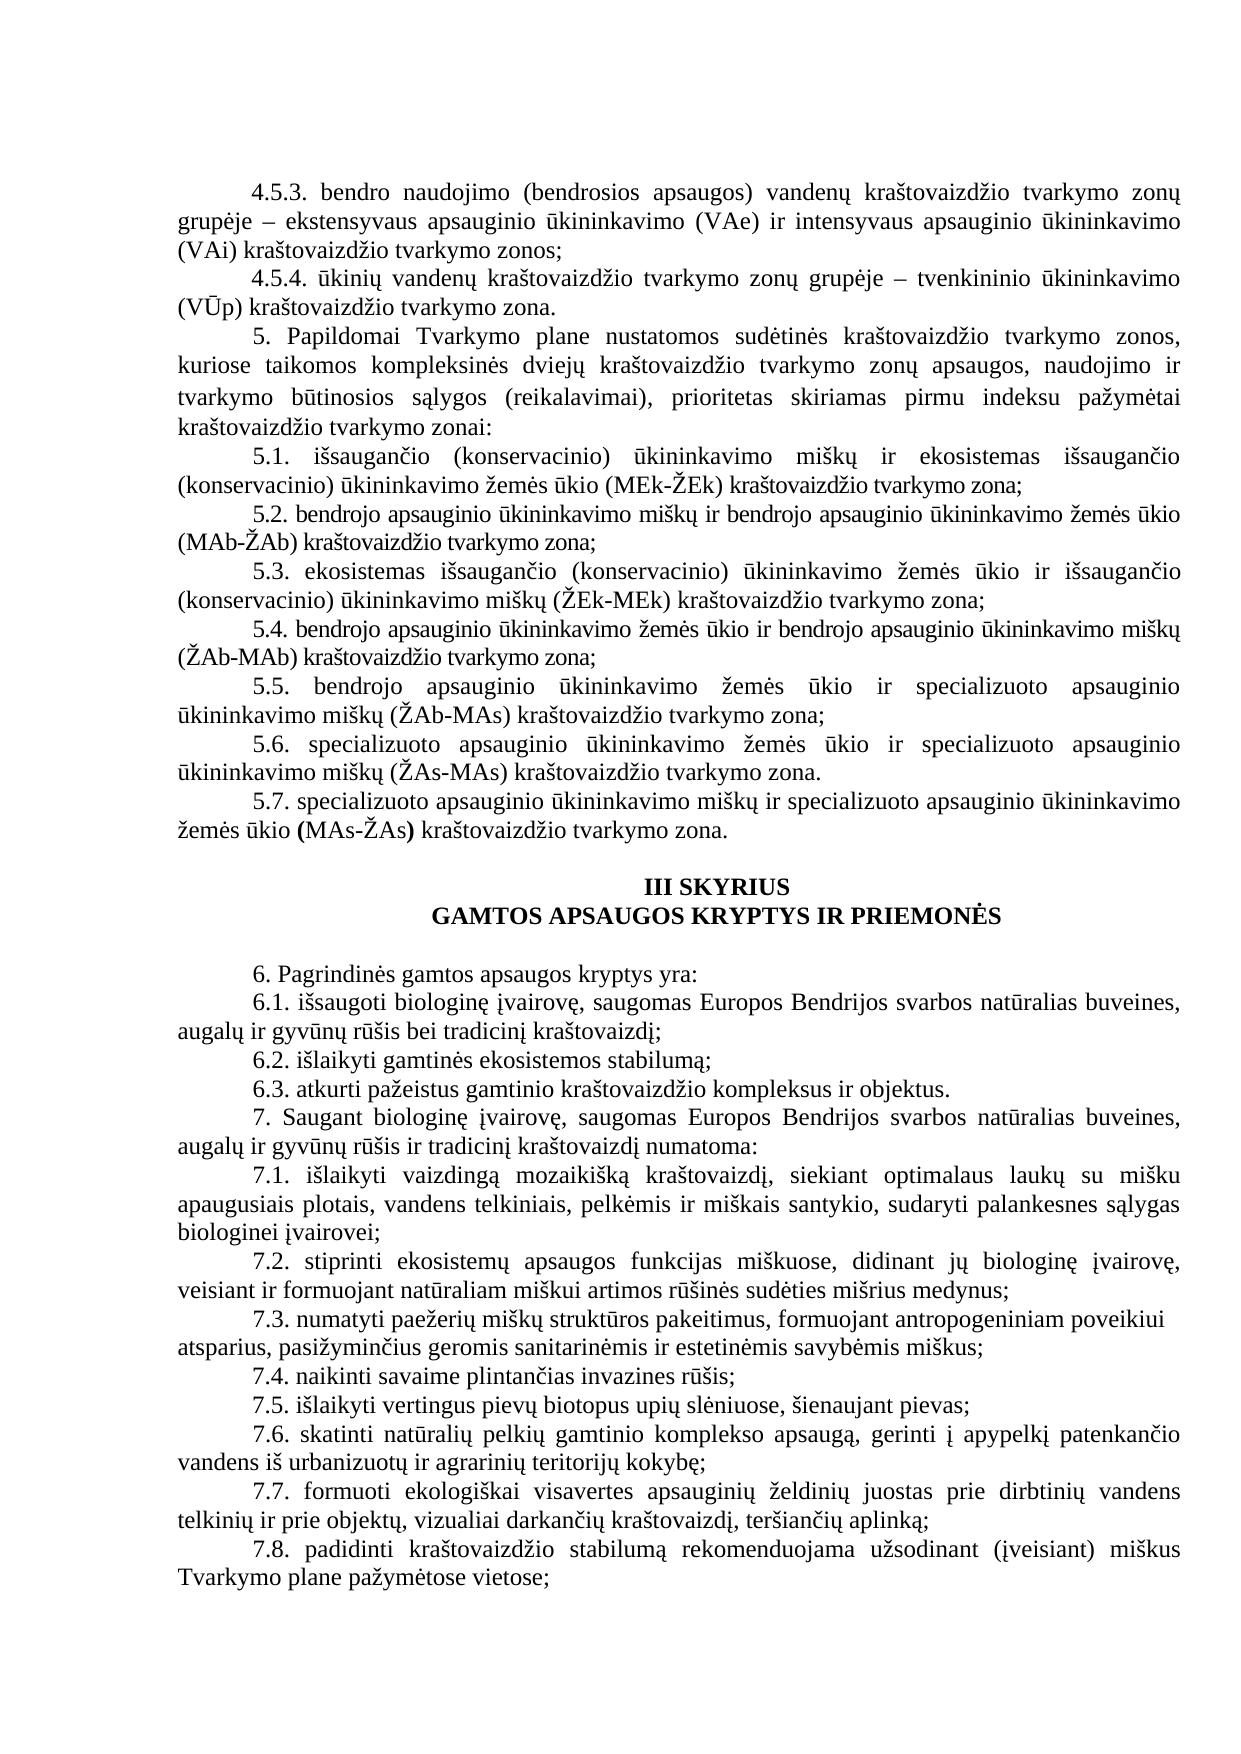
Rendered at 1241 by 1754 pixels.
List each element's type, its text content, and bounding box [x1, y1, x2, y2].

text 7.8. padidinti kraštovaizdžio stabilumą rekomenduojama užsodinant (įveisiant) miškus Tvarkymo plane pažymėtose vietose; [177, 1534, 1181, 1591]
text 6.2. išlaikyti gamtinės ekosistemos stabilumą; [177, 1045, 1181, 1074]
text 5.4. bendrojo apsauginio ūkininkavimo žemės ūkio ir bendrojo apsauginio ūkininkavimo miškų (ŽAb-MAb) kraštovaizdžio tvarkymo zona; [177, 614, 1181, 671]
text 7.2. stiprinti ekosistemų apsaugos funkcijas miškuose, didinant jų biologinę įvairovę, veisiant ir formuojant natūraliam miškui artimos rūšinės sudėties mišrius medynus; [177, 1246, 1181, 1304]
text 4.5.3. bendro naudojimo (bendrosios apsaugos) vandenų kraštovaizdžio tvarkymo zonų grupėje – ekstensyvaus apsauginio ūkininkavimo (VAe) ir intensyvaus apsauginio ūkininkavimo (VAi) kraštovaizdžio tvarkymo zonos; [177, 177, 1181, 263]
text 7.4. naikinti savaime plintančias invazines rūšis; [207, 1361, 1181, 1390]
text III SKYRIUS [177, 872, 1181, 901]
text 6. Pagrindinės gamtos apsaugos kryptys yra: [177, 959, 1181, 987]
text 7.3. numatyti paežerių miškų struktūros pakeitimus, formuojant antropogeniniam poveikiui atsparius, pasižyminčius geromis sanitarinėmis ir estetinėmis savybėmis miškus; [177, 1304, 1181, 1361]
text 5. Papildomai Tvarkymo plane nustatomos sudėtinės kraštovaizdžio tvarkymo zonos, kuriose taikomos kompleksinės dviejų kraštovaizdžio tvarkymo zonų apsaugos, naudojimo ir tvarkymo būtinosios sąlygos (reikalavimai), prioritetas skiriamas pirmu indeksu pažymėtai kraštovaizdžio tvarkymo zonai: [177, 321, 1181, 441]
text 5.7. specializuoto apsauginio ūkininkavimo miškų ir specializuoto apsauginio ūkininkavimo žemės ūkio (MAs-ŽAs) kraštovaizdžio tvarkymo zona. [177, 786, 1181, 844]
text 7.7. formuoti ekologiškai visavertes apsauginių želdinių juostas prie dirbtinių vandens telkinių ir prie objektų, vizualiai darkančių kraštovaizdį, teršiančių aplinką; [177, 1476, 1181, 1534]
text 5.3. ekosistemas išsaugančio (konservacinio) ūkininkavimo žemės ūkio ir išsaugančio (konservacinio) ūkininkavimo miškų (ŽEk-MEk) kraštovaizdžio tvarkymo zona; [177, 556, 1181, 614]
text 6.1. išsaugoti biologinę įvairovę, saugomas Europos Bendrijos svarbos natūralias buveines, augalų ir gyvūnų rūšis bei tradicinį kraštovaizdį; [177, 987, 1181, 1045]
text 4.5.4. ūkinių vandenų kraštovaizdžio tvarkymo zonų grupėje – tvenkininio ūkininkavimo (VŪp) kraštovaizdžio tvarkymo zona. [177, 263, 1181, 321]
text 6.3. atkurti pažeistus gamtinio kraštovaizdžio kompleksus ir objektus. [177, 1074, 1181, 1102]
text 5.2. bendrojo apsauginio ūkininkavimo miškų ir bendrojo apsauginio ūkininkavimo žemės ūkio (MAb-ŽAb) kraštovaizdžio tvarkymo zona; [177, 499, 1181, 556]
text GAMTOS APSAUGOS KRYPTYS IR PRIEMONĖS [177, 901, 1181, 930]
text 7.5. išlaikyti vertingus pievų biotopus upių slėniuose, šienaujant pievas; [207, 1390, 1181, 1419]
text 7.1. išlaikyti vaizdingą mozaikišką kraštovaizdį, siekiant optimalaus laukų su mišku apaugusiais plotais, vandens telkiniais, pelkėmis ir miškais santykio, sudaryti palankesnes sąlygas biologinei įvairovei; [177, 1160, 1181, 1246]
text 7. Saugant biologinę įvairovę, saugomas Europos Bendrijos svarbos natūralias buveines, augalų ir gyvūnų rūšis ir tradicinį kraštovaizdį numatoma: [177, 1102, 1181, 1160]
text 5.5. bendrojo apsauginio ūkininkavimo žemės ūkio ir specializuoto apsauginio ūkininkavimo miškų (ŽAb-MAs) kraštovaizdžio tvarkymo zona; [177, 671, 1181, 729]
text 7.6. skatinti natūralių pelkių gamtinio komplekso apsaugą, gerinti į apypelkį patenkančio vandens iš urbanizuotų ir agrarinių teritorijų kokybę; [177, 1419, 1181, 1476]
text 5.6. specializuoto apsauginio ūkininkavimo žemės ūkio ir specializuoto apsauginio ūkininkavimo miškų (ŽAs-MAs) kraštovaizdžio tvarkymo zona. [177, 729, 1181, 786]
text 5.1. išsaugančio (konservacinio) ūkininkavimo miškų ir ekosistemas išsaugančio (konservacinio) ūkininkavimo žemės ūkio (MEk-ŽEk) kraštovaizdžio tvarkymo zona; [177, 441, 1181, 499]
